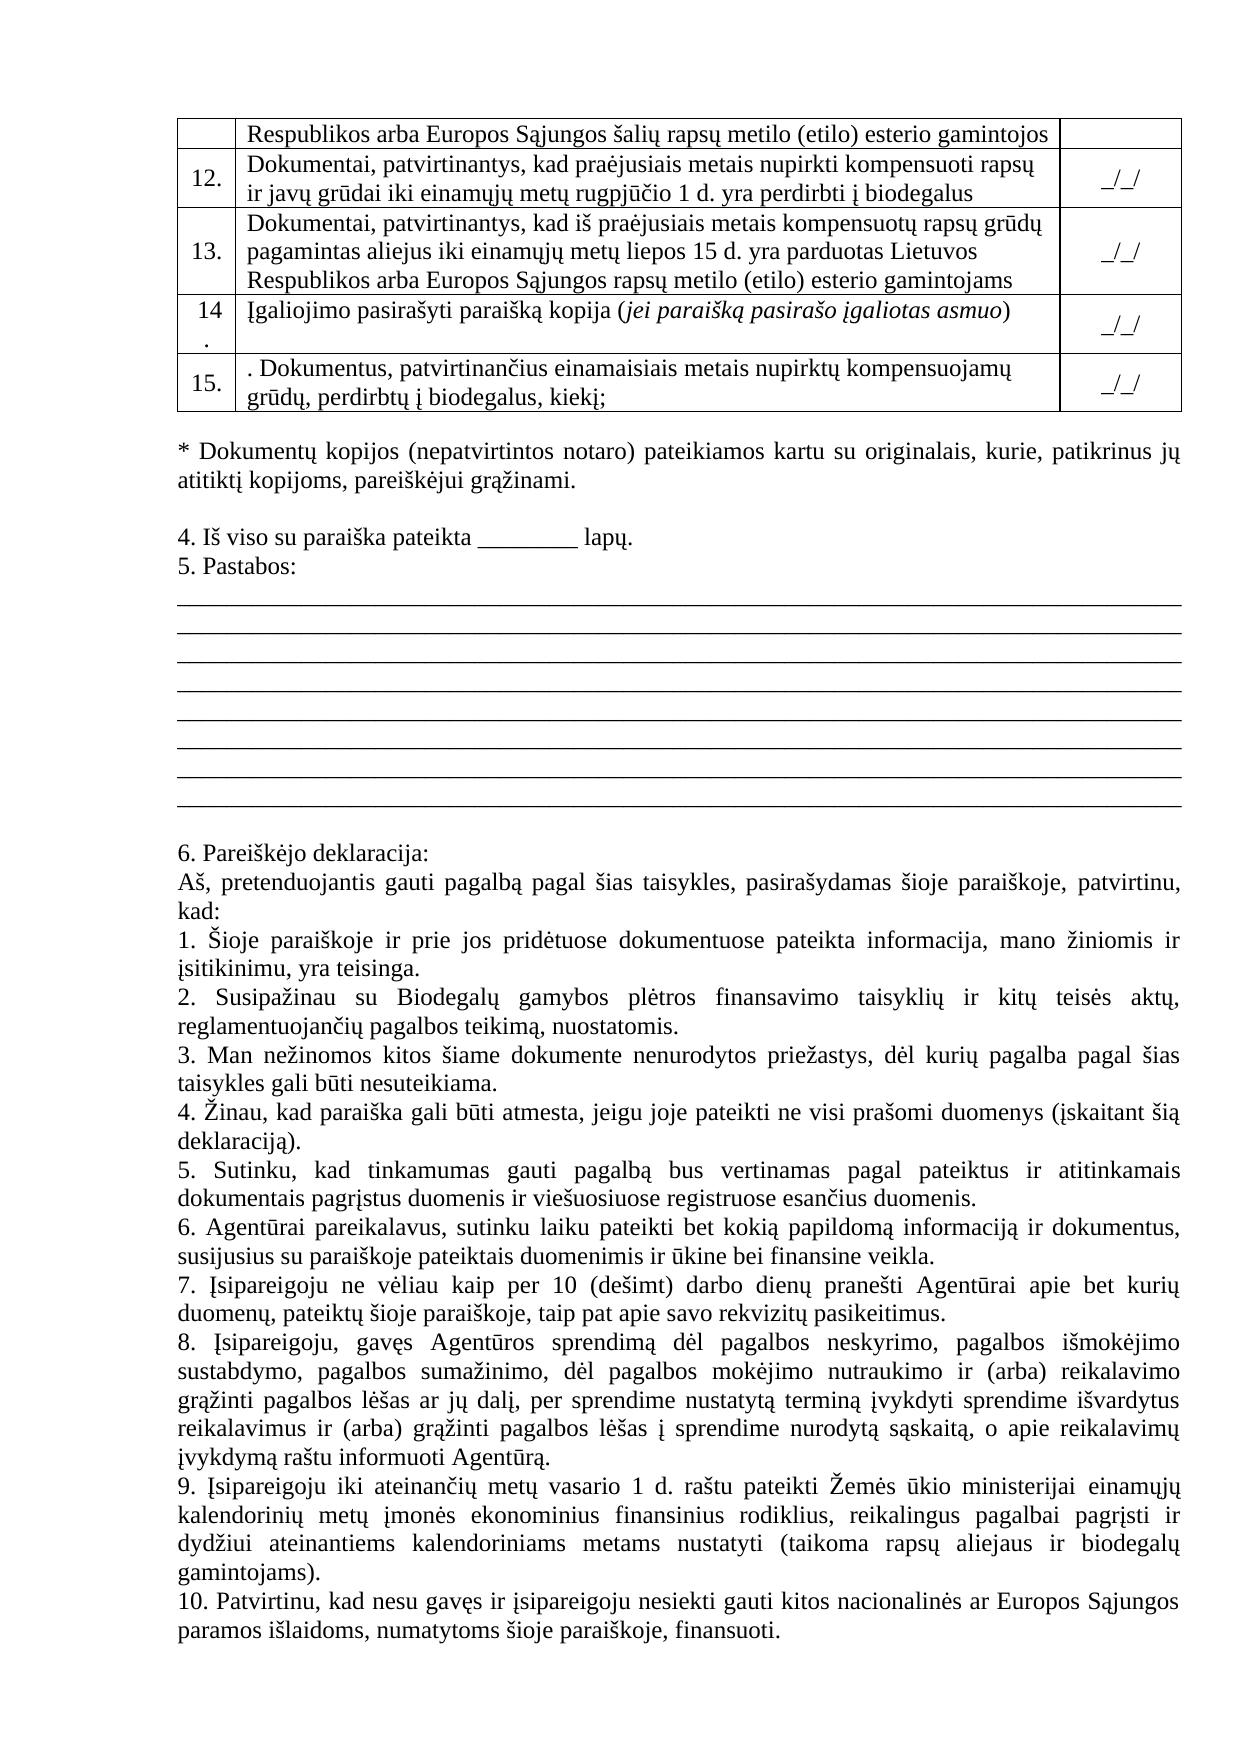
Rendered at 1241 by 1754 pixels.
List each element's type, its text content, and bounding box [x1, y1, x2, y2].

text 4. Iš viso su paraiška pateikta ________ lapų. [177, 522, 1181, 551]
table_cell _/_/ [1061, 354, 1181, 411]
table_cell [1061, 119, 1181, 148]
table_cell _/_/ [1061, 149, 1181, 207]
table_cell Respublikos arba Europos Sąjungos šalių rapsų metilo (etilo) esterio gamintojos [236, 119, 1059, 148]
table_cell 12. [178, 149, 235, 207]
text 3. Man nežinomos kitos šiame dokumente nenurodytos priežastys, dėl kurių pagalba pagal šias taisykles gali būti nesuteikiama. [177, 1040, 1181, 1097]
table_cell _/_/ [1061, 295, 1181, 352]
table_cell 14. [178, 295, 235, 352]
table_cell Dokumentai, patvirtinantys, kad iš praėjusiais metais kompensuotų rapsų grūdų pagamintas aliejus iki einamųjų metų liepos 15 d. yra parduotas Lietuvos Respublikos arba Europos Sąjungos rapsų metilo (etilo) esterio gamintojams [236, 208, 1059, 294]
text Aš, pretenduojantis gauti pagalbą pagal šias taisykles, pasirašydamas šioje paraiškoje, patvirtinu, kad: [177, 867, 1181, 925]
text 2. Susipažinau su Biodegalų gamybos plėtros finansavimo taisyklių ir kitų teisės aktų, reglamentuojančių pagalbos teikimą, nuostatomis. [177, 982, 1181, 1040]
text 6. Pareiškėjo deklaracija: [177, 838, 1181, 867]
text 9. Įsipareigoju iki ateinančių metų vasario 1 d. raštu pateikti Žemės ūkio ministerijai einamųjų kalendorinių metų įmonės ekonominius finansinius rodiklius, reikalingus pagalbai pagrįsti ir dydžiui ateinantiems kalendoriniams metams nustatyti (taikoma rapsų aliejaus ir biodegalų gamintojams). [177, 1471, 1181, 1586]
text 7. Įsipareigoju ne vėliau kaip per 10 (dešimt) darbo dienų pranešti Agentūrai apie bet kurių duomenų, pateiktų šioje paraiškoje, taip pat apie savo rekvizitų pasikeitimus. [177, 1270, 1181, 1327]
table_cell Dokumentai, patvirtinantys, kad praėjusiais metais nupirkti kompensuoti rapsų ir javų grūdai iki einamųjų metų rugpjūčio 1 d. yra perdirbti į biodegalus [236, 149, 1059, 207]
table_cell _/_/ [1061, 208, 1181, 294]
table_cell [178, 119, 235, 148]
table_cell . Dokumentus, patvirtinančius einamaisiais metais nupirktų kompensuojamų grūdų, perdirbtų į biodegalus, kiekį; [236, 354, 1059, 411]
text 10. Patvirtinu, kad nesu gavęs ir įsipareigoju nesiekti gauti kitos nacionalinės ar Europos Sąjungos paramos išlaidoms, numatytoms šioje paraiškoje, finansuoti. [177, 1586, 1181, 1643]
text 4. Žinau, kad paraiška gali būti atmesta, jeigu joje pateikti ne visi prašomi duomenys (įskaitant šią deklaraciją). [177, 1097, 1181, 1155]
table_cell 13. [178, 208, 235, 294]
table_cell 15. [178, 354, 235, 411]
text 8. Įsipareigoju, gavęs Agentūros sprendimą dėl pagalbos neskyrimo, pagalbos išmokėjimo sustabdymo, pagalbos sumažinimo, dėl pagalbos mokėjimo nutraukimo ir (arba) reikalavimo grąžinti pagalbos lėšas ar jų dalį, per sprendime nustatytą terminą įvykdyti sprendime išvardytus reikalavimus ir (arba) grąžinti pagalbos lėšas į sprendime nurodytą sąskaitą, o apie reikalavimų įvykdymą raštu informuoti Agentūrą. [177, 1327, 1181, 1471]
text 6. Agentūrai pareikalavus, sutinku laiku pateikti bet kokią papildomą informaciją ir dokumentus, susijusius su paraiškoje pateiktais duomenimis ir ūkine bei finansine veikla. [177, 1212, 1181, 1270]
table_cell Įgaliojimo pasirašyti paraišką kopija (jei paraišką pasirašo įgaliotas asmuo) [236, 295, 1059, 352]
text 1. Šioje paraiškoje ir prie jos pridėtuose dokumentuose pateikta informacija, mano žiniomis ir įsitikinimu, yra teisinga. [177, 925, 1181, 982]
text * Dokumentų kopijos (nepatvirtintos notaro) pateikiamos kartu su originalais, kurie, patikrinus jų atitiktį kopijoms, pareiškėjui grąžinami. [177, 436, 1181, 493]
text 5. Pastabos: [177, 551, 1181, 580]
text 5. Sutinku, kad tinkamumas gauti pagalbą bus vertinamas pagal pateiktus ir atitinkamais dokumentais pagrįstus duomenis ir viešuosiuose registruose esančius duomenis. [177, 1155, 1181, 1212]
